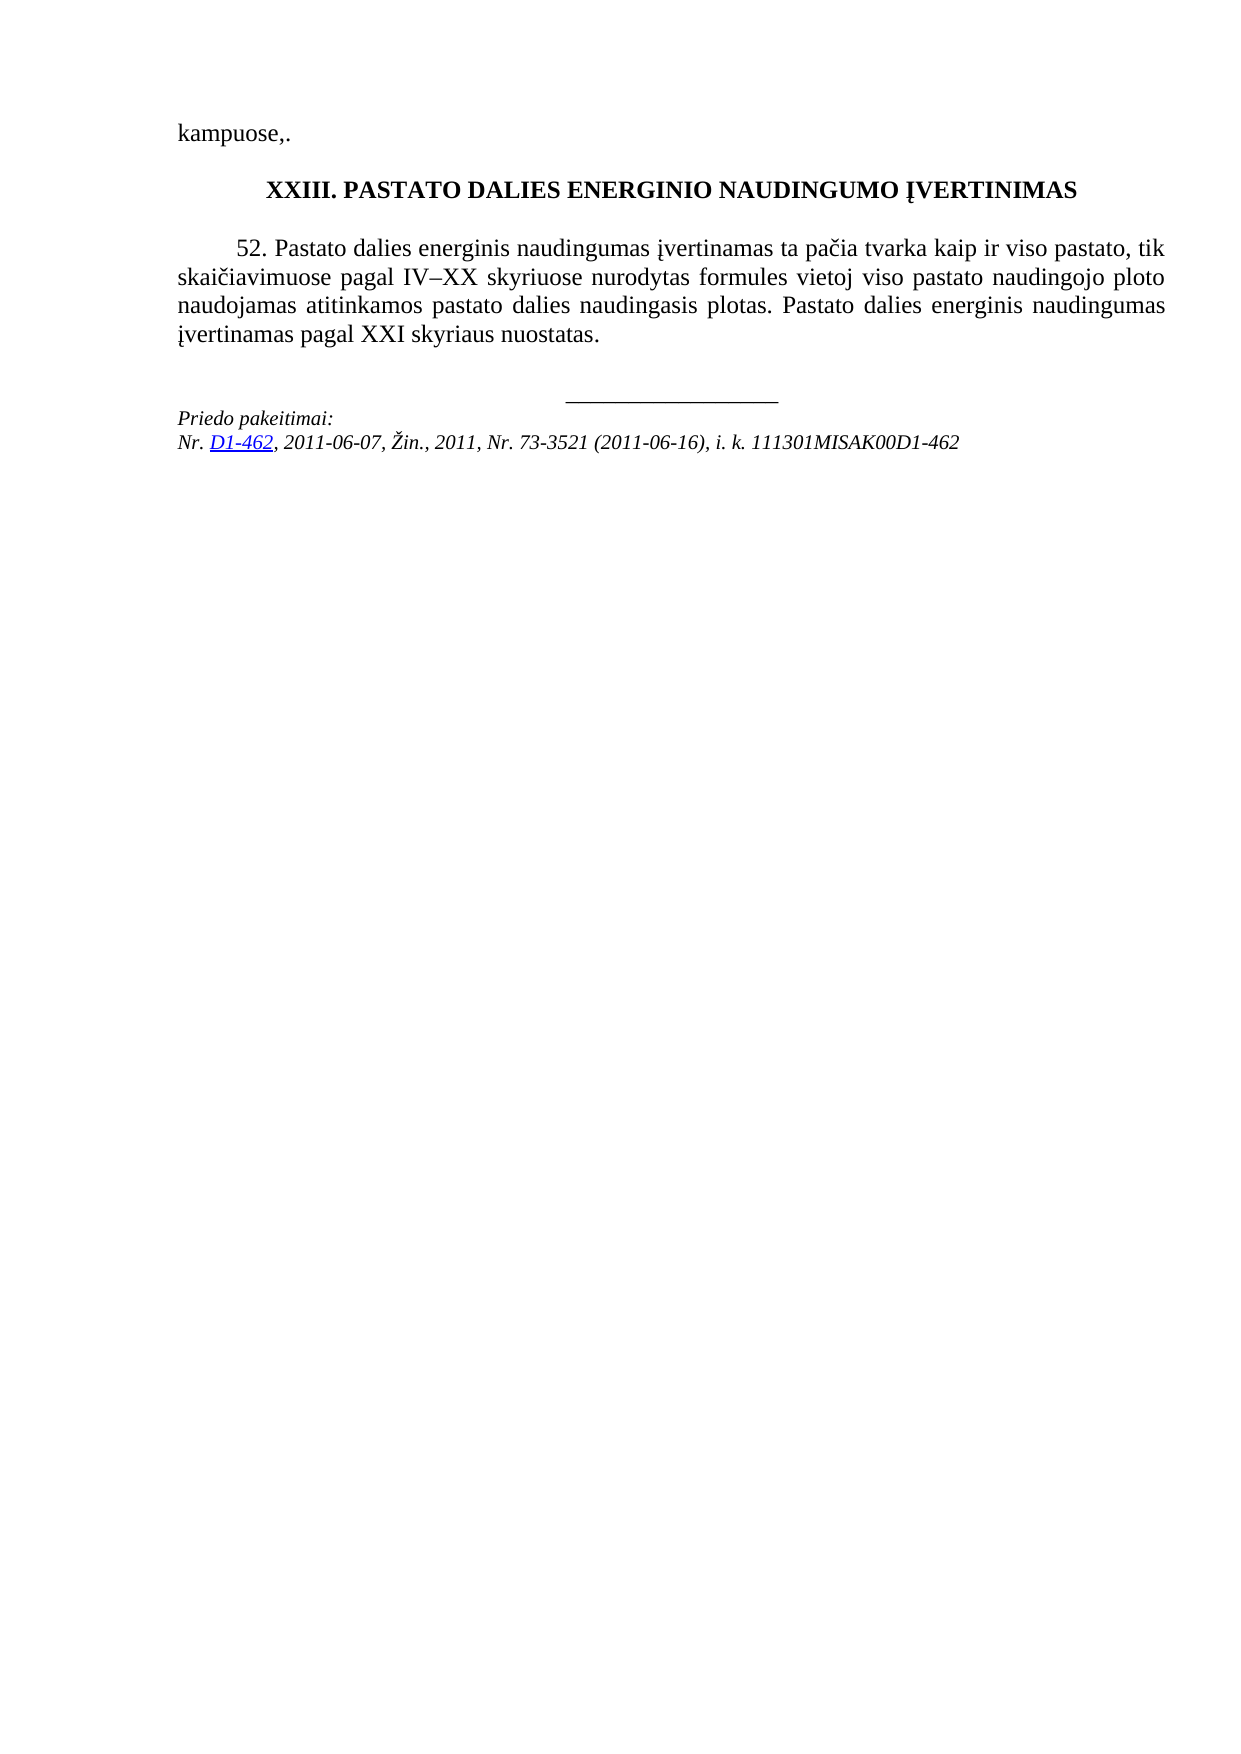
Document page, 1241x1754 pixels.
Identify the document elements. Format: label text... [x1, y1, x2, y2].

text kampuose,. [177, 118, 1166, 147]
text Priedo pakeitimai: [177, 406, 1166, 430]
text _________________ [177, 377, 1166, 406]
text Nr. D1-462, 2011-06-07, Žin., 2011, Nr. 73-3521 (2011-06-16), i. k. 111301MISAK00D1-462 [177, 430, 1166, 454]
text 52. Pastato dalies energinis naudingumas įvertinamas ta pačia tvarka kaip ir viso pastato, tik skaičiavimuose pagal IV–XX skyriuose nurodytas formules vietoj viso pastato naudingojo ploto naudojamas atitinkamos pastato dalies naudingasis plotas. Pastato dalies energinis naudingumas įvertinamas pagal XXI skyriaus nuostatas. [177, 233, 1166, 348]
text xxiii. Pastato dalies energinio naudingumo įvertinimas [177, 176, 1166, 204]
